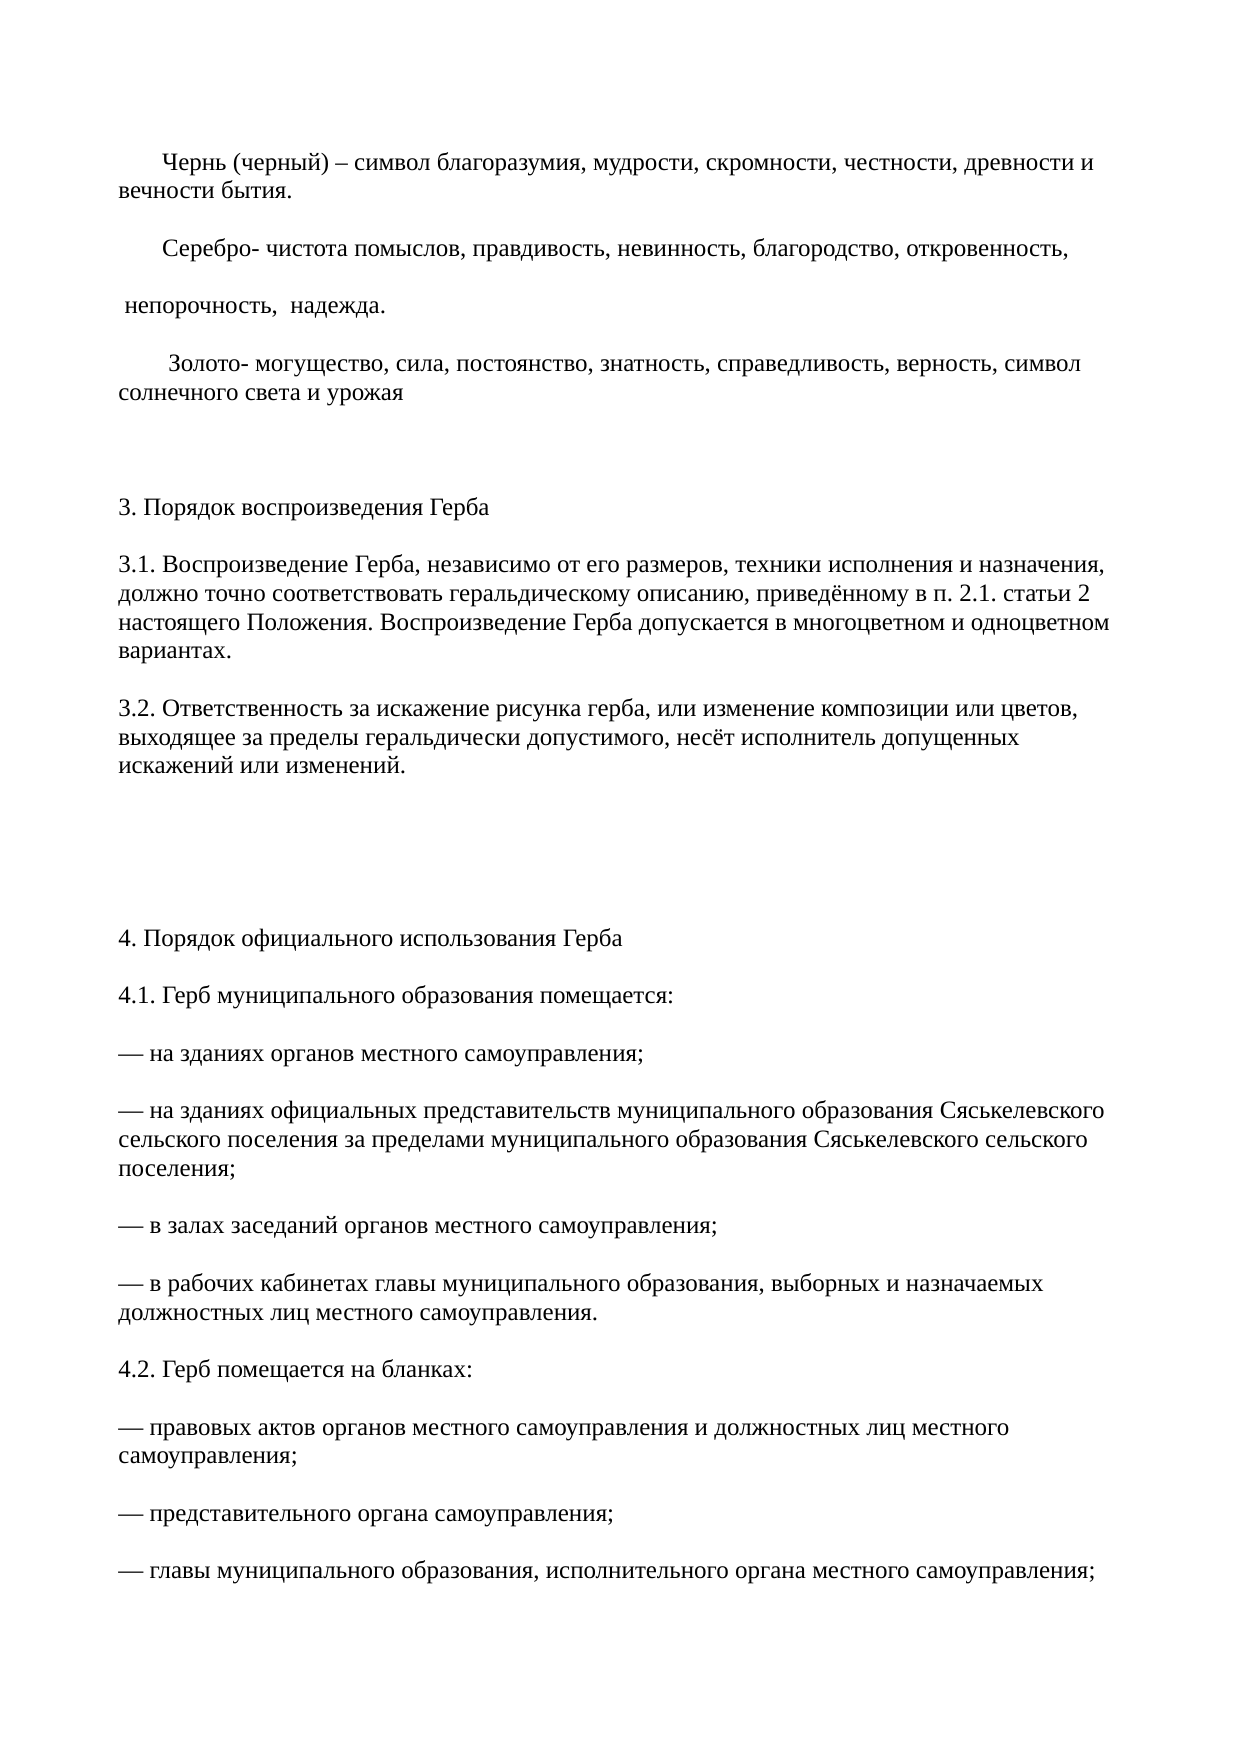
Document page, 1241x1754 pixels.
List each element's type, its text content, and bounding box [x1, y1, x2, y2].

text Чернь (черный) – символ благоразумия, мудрости, скромности, честности, древности и вечности бытия. [118, 147, 1122, 204]
text — правовых актов органов местного самоуправления и должностных лиц местного самоуправления; [118, 1412, 1122, 1469]
text — представительного органа самоуправления; [118, 1498, 1122, 1527]
text — на зданиях официальных представительств муниципального образования Сяськелевского сельского поселения за пределами муниципального образования Сяськелевского сельского поселения; [118, 1096, 1122, 1182]
text — в рабочих кабинетах главы муниципального образования, выборных и назначаемых должностных лиц местного самоуправления. [118, 1268, 1122, 1326]
text 4.2. Герб помещается на бланках: [118, 1354, 1122, 1383]
text Золото- могущество, сила, постоянство, знатность, справедливость, верность, символ солнечного света и урожая [118, 348, 1122, 406]
text — главы муниципального образования, исполнительного органа местного самоуправления; [118, 1556, 1122, 1584]
text 3. Порядок воспроизведения Герба [118, 492, 1122, 521]
text 3.2. Ответственность за искажение рисунка герба, или изменение композиции или цветов, выходящее за пределы геральдически допустимого, несёт исполнитель допущенных искажений или изменений. [118, 693, 1122, 779]
text непорочность, надежда. [118, 291, 1122, 319]
text 4.1. Герб муниципального образования помещается: [118, 981, 1122, 1009]
text 3.1. Воспроизведение Герба, независимо от его размеров, техники исполнения и назначения, должно точно соответствовать геральдическому описанию, приведённому в п. 2.1. статьи 2 настоящего Положения. Воспроизведение Герба допускается в многоцветном и одноцветном вариантах. [118, 549, 1122, 664]
text — на зданиях органов местного самоуправления; [118, 1038, 1122, 1067]
text Серебро- чистота помыслов, правдивость, невинность, благородство, откровенность, [118, 233, 1122, 262]
text — в залах заседаний органов местного самоуправления; [118, 1211, 1122, 1239]
text 4. Порядок официального использования Герба [118, 923, 1122, 952]
